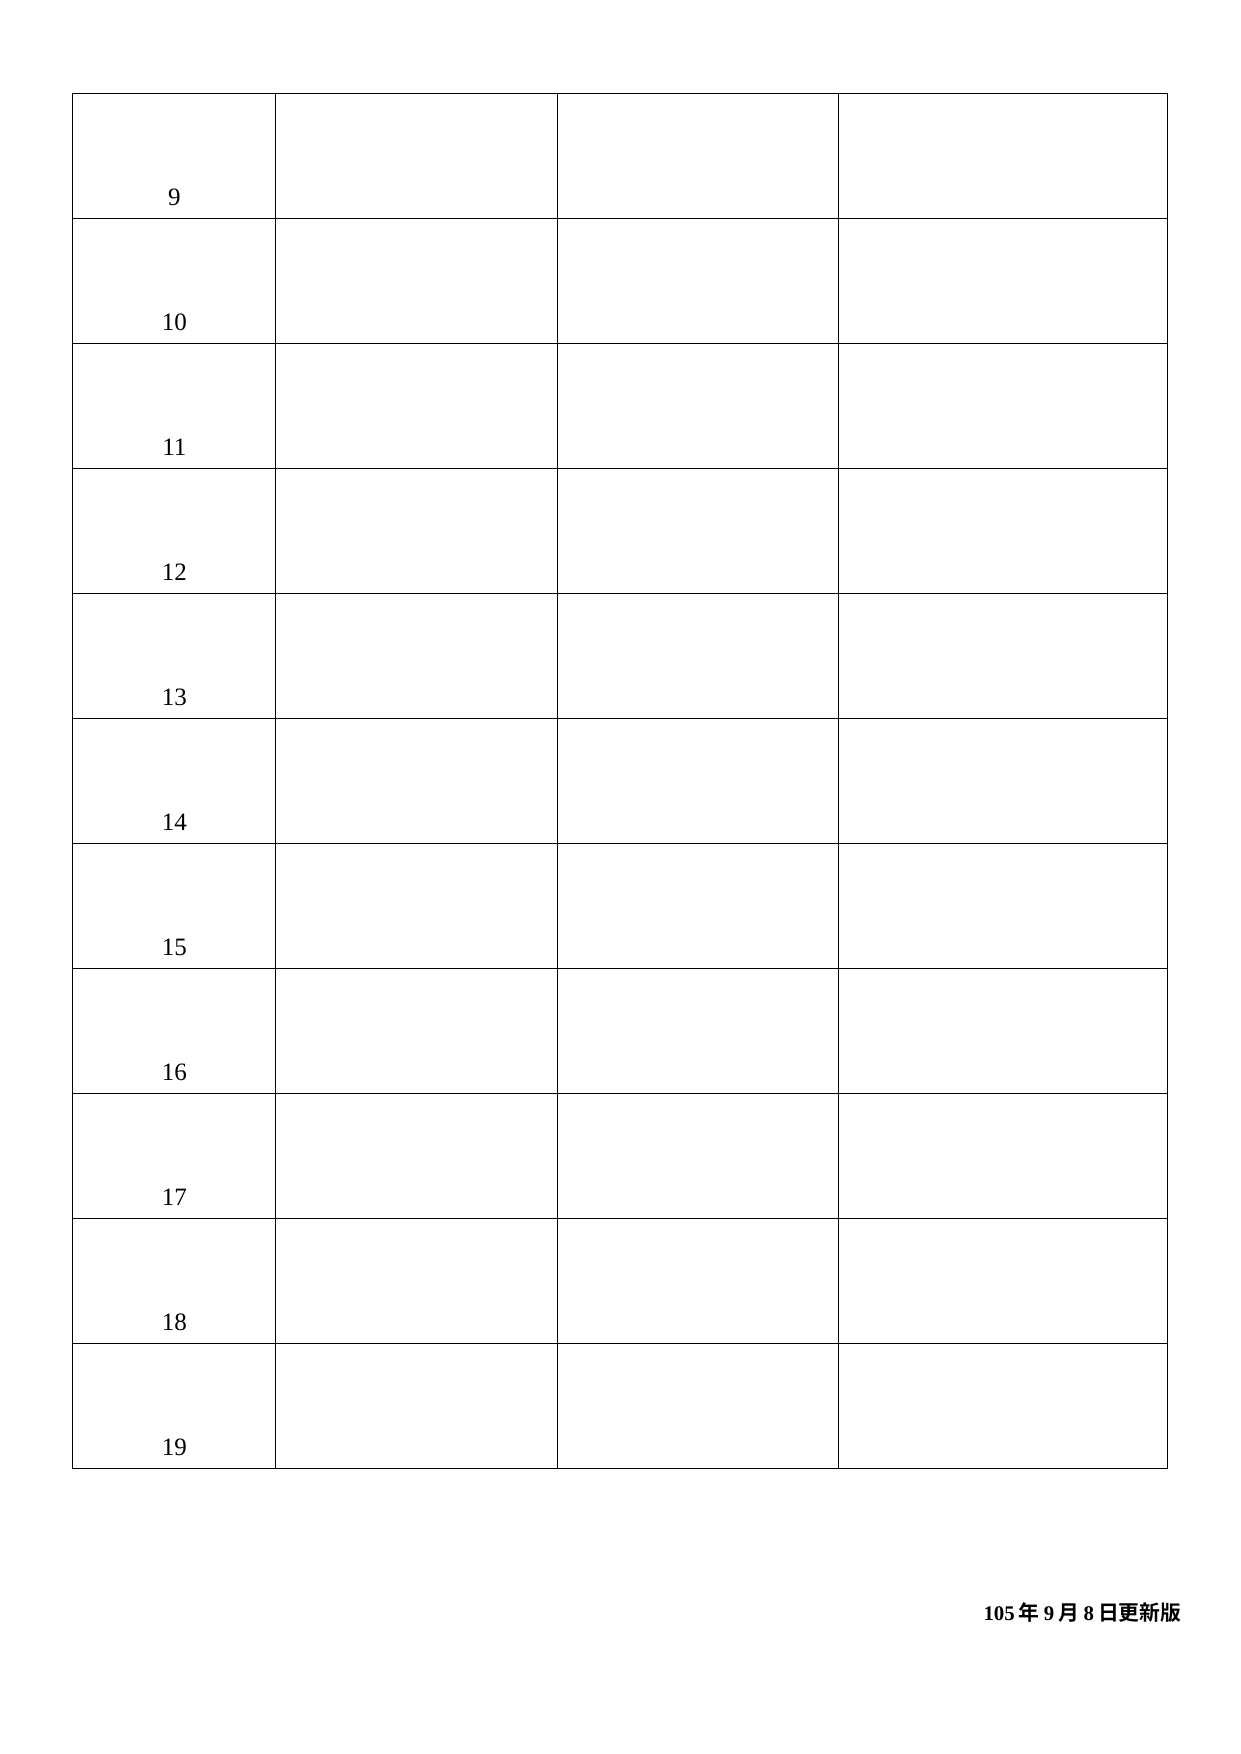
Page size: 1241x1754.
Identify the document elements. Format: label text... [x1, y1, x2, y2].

table_cell 9 [73, 94, 275, 217]
table_cell 18 [73, 1219, 275, 1342]
table_cell [276, 469, 557, 592]
table_cell [558, 844, 838, 967]
table_cell [839, 94, 1167, 217]
table_cell 14 [73, 719, 275, 842]
table_cell [276, 969, 557, 1092]
table_cell [839, 594, 1167, 717]
table_cell [276, 219, 557, 342]
table_cell 10 [73, 219, 275, 342]
table_cell [558, 469, 838, 592]
table_cell [276, 1344, 557, 1467]
table_cell [558, 1344, 838, 1467]
table_cell [558, 219, 838, 342]
table_cell [839, 844, 1167, 967]
table_cell [276, 1219, 557, 1342]
table_cell 15 [73, 844, 275, 967]
table_cell [839, 469, 1167, 592]
table_cell [839, 1344, 1167, 1467]
table_cell [276, 844, 557, 967]
table_cell [558, 969, 838, 1092]
table_cell 11 [73, 344, 275, 467]
table_cell 16 [73, 969, 275, 1092]
table_cell [558, 1219, 838, 1342]
table_cell [558, 594, 838, 717]
table_cell [558, 344, 838, 467]
table_cell 12 [73, 469, 275, 592]
table_cell [839, 969, 1167, 1092]
table_cell [276, 344, 557, 467]
table_cell 19 [73, 1344, 275, 1467]
table_cell [839, 219, 1167, 342]
table_cell [839, 719, 1167, 842]
table_cell [276, 719, 557, 842]
table_cell [558, 719, 838, 842]
table_cell [839, 1094, 1167, 1217]
table_cell 17 [73, 1094, 275, 1217]
table_cell [276, 594, 557, 717]
table_cell [558, 1094, 838, 1217]
table_cell 13 [73, 594, 275, 717]
table_cell [558, 94, 838, 217]
table_cell [839, 1219, 1167, 1342]
table_cell [839, 344, 1167, 467]
table_cell [276, 1094, 557, 1217]
table_cell [276, 94, 557, 217]
